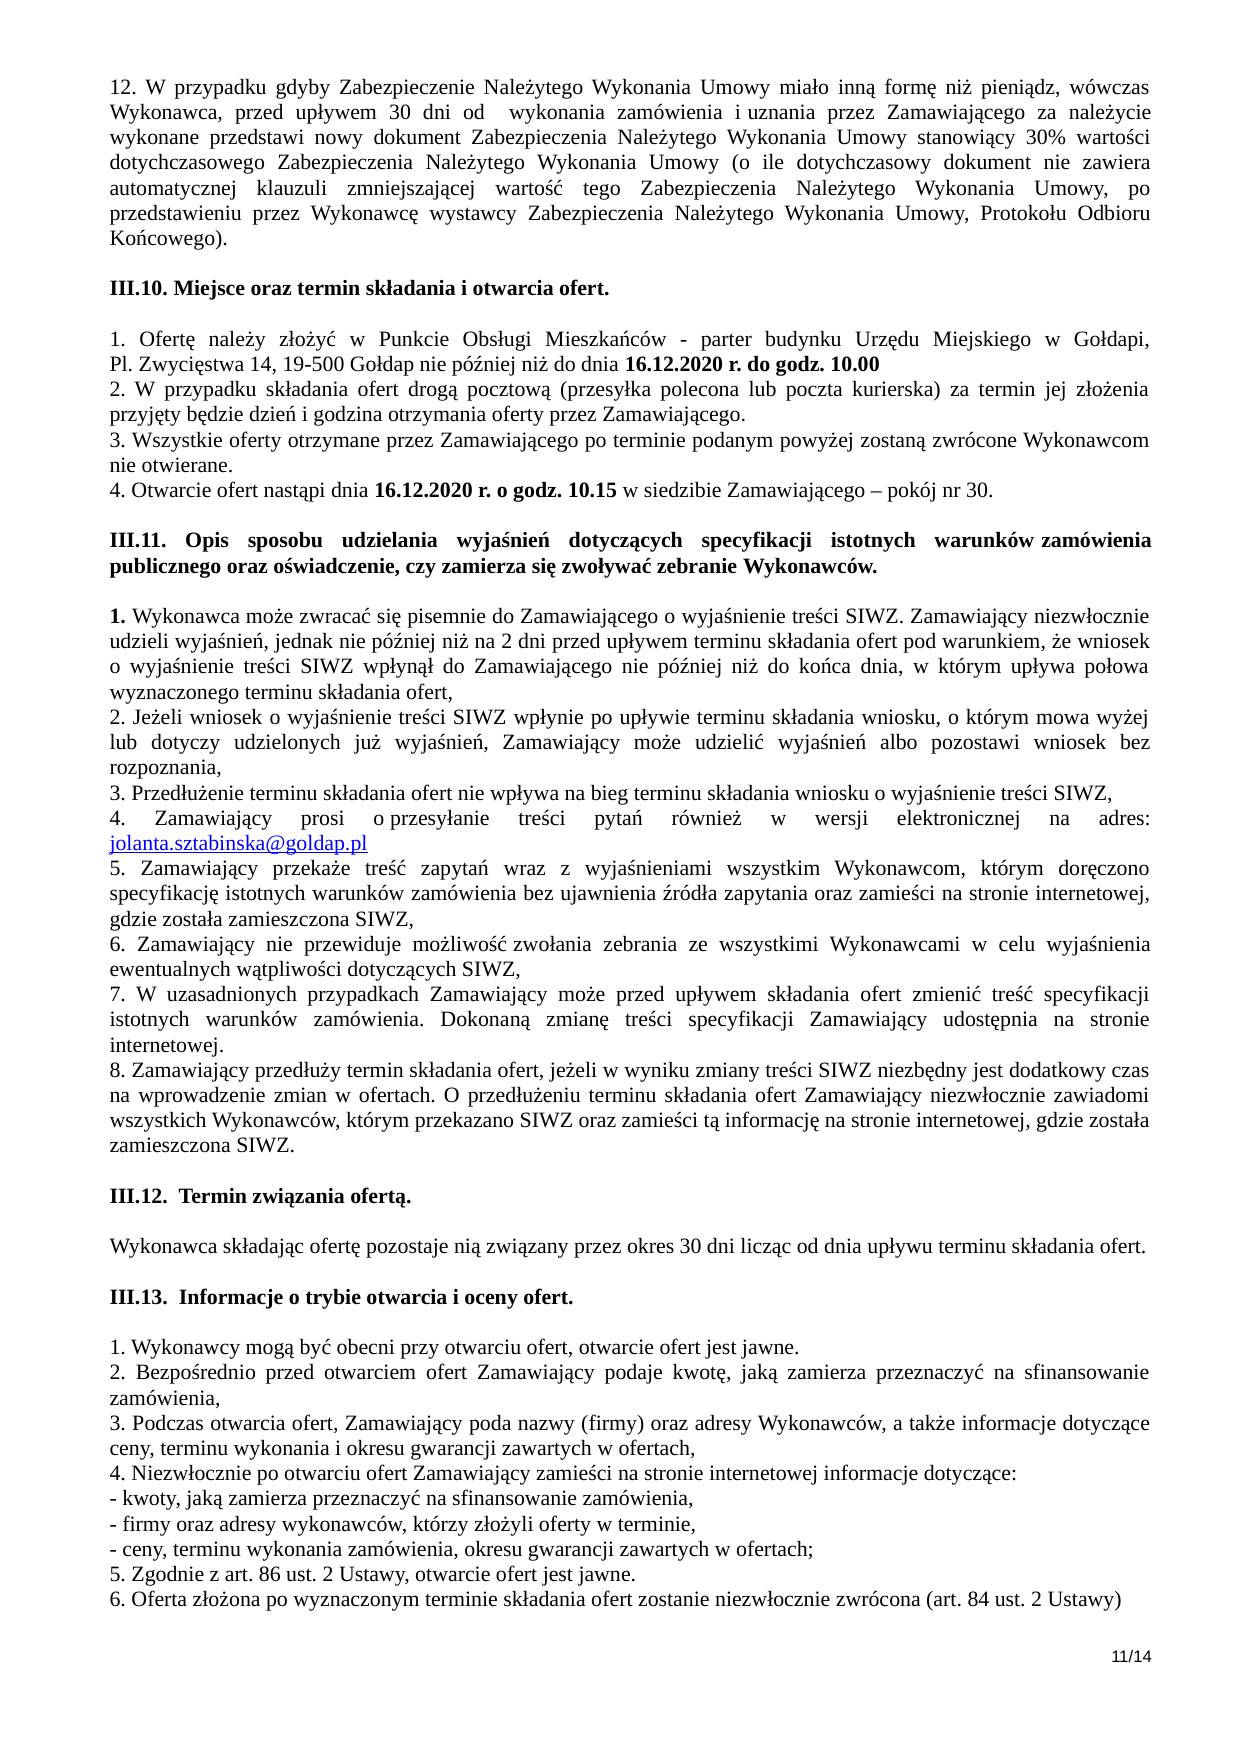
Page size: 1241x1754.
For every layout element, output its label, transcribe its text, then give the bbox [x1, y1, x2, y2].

text 8. Zamawiający przedłuży termin składania ofert, jeżeli w wyniku zmiany treści SIWZ niezbędny jest dodatkowy czas na wprowadzenie zmian w ofertach. O przedłużeniu terminu składania ofert Zamawiający niezwłocznie zawiadomi wszystkich Wykonawców, którym przekazano SIWZ oraz zamieści tą informację na stronie internetowej, gdzie została zamieszczona SIWZ. [109, 1057, 1151, 1158]
text - firmy oraz adresy wykonawców, którzy złożyli oferty w terminie, [109, 1511, 1151, 1536]
text 5. Zgodnie z art. 86 ust. 2 Ustawy, otwarcie ofert jest jawne. [109, 1561, 1151, 1586]
text 2. Jeżeli wniosek o wyjaśnienie treści SIWZ wpłynie po upływie terminu składania wniosku, o którym mowa wyżej lub dotyczy udzielonych już wyjaśnień, Zamawiający może udzielić wyjaśnień albo pozostawi wniosek bez rozpoznania, [109, 704, 1151, 779]
text Wykonawca składając ofertę pozostaje nią związany przez okres 30 dni licząc od dnia upływu terminu składania ofert. [109, 1233, 1151, 1258]
text 2. W przypadku składania ofert drogą pocztową (przesyłka polecona lub poczta kurierska) za termin jej złożenia przyjęty będzie dzień i godzina otrzymania oferty przez Zamawiającego. [109, 376, 1151, 427]
text 3. Podczas otwarcia ofert, Zamawiający poda nazwy (firmy) oraz adresy Wykonawców, a także informacje dotyczące ceny, terminu wykonania i okresu gwarancji zawartych w ofertach, [109, 1410, 1151, 1460]
text 3. Przedłużenie terminu składania ofert nie wpływa na bieg terminu składania wniosku o wyjaśnienie treści SIWZ, [109, 779, 1151, 805]
text - ceny, terminu wykonania zamówienia, okresu gwarancji zawartych w ofertach; [109, 1536, 1151, 1561]
text 4. Niezwłocznie po otwarciu ofert Zamawiający zamieści na stronie internetowej informacje dotyczące: [109, 1460, 1151, 1485]
text 3. Wszystkie oferty otrzymane przez Zamawiającego po terminie podanym powyżej zostaną zwrócone Wykonawcom nie otwierane. [109, 427, 1151, 477]
text - kwoty, jaką zamierza przeznaczyć na sfinansowanie zamówienia, [109, 1485, 1151, 1511]
text 4. Otwarcie ofert nastąpi dnia 16.12.2020 r. o godz. 10.15 w siedzibie Zamawiającego – pokój nr 30. [109, 477, 1151, 502]
text III.12. Termin związania ofertą. [109, 1183, 1151, 1208]
text 7. W uzasadnionych przypadkach Zamawiający może przed upływem składania ofert zmienić treść specyfikacji istotnych warunków zamówienia. Dokonaną zmianę treści specyfikacji Zamawiający udostępnia na stronie internetowej. [109, 981, 1151, 1057]
text 1. Wykonawca może zwracać się pisemnie do Zamawiającego o wyjaśnienie treści SIWZ. Zamawiający niezwłocznie udzieli wyjaśnień, jednak nie później niż na 2 dni przed upływem terminu składania ofert pod warunkiem, że wniosek o wyjaśnienie treści SIWZ wpłynął do Zamawiającego nie później niż do końca dnia, w którym upływa połowa wyznaczonego terminu składania ofert, [109, 603, 1151, 704]
text III.11. Opis sposobu udzielania wyjaśnień dotyczących specyfikacji istotnych warunków zamówienia publicznego oraz oświadczenie, czy zamierza się zwoływać zebranie Wykonawców. [109, 527, 1151, 578]
text III.10. Miejsce oraz termin składania i otwarcia ofert. [109, 275, 1151, 301]
text 6. Zamawiający nie przewiduje możliwość zwołania zebrania ze wszystkimi Wykonawcami w celu wyjaśnienia ewentualnych wątpliwości dotyczących SIWZ, [109, 931, 1151, 981]
text 1. Wykonawcy mogą być obecni przy otwarciu ofert, otwarcie ofert jest jawne. [109, 1334, 1151, 1359]
text 6. Oferta złożona po wyznaczonym terminie składania ofert zostanie niezwłocznie zwrócona (art. 84 ust. 2 Ustawy) [109, 1586, 1151, 1611]
text 1. Ofertę należy złożyć w Punkcie Obsługi Mieszkańców - parter budynku Urzędu Miejskiego w Gołdapi, Pl. Zwycięstwa 14, 19-500 Gołdap nie później niż do dnia 16.12.2020 r. do godz. 10.00 [109, 326, 1151, 376]
text III.13. Informacje o trybie otwarcia i oceny ofert. [109, 1284, 1151, 1309]
text 2. Bezpośrednio przed otwarciem ofert Zamawiający podaje kwotę, jaką zamierza przeznaczyć na sfinansowanie zamówienia, [109, 1359, 1151, 1410]
text 4. Zamawiający prosi o przesyłanie treści pytań również w wersji elektronicznej na adres: jolanta.sztabinska@goldap.pl [109, 805, 1151, 855]
text 12. W przypadku gdyby Zabezpieczenie Należytego Wykonania Umowy miało inną formę niż pieniądz, wówczas Wykonawca, przed upływem 30 dni od wykonania zamówienia i uznania przez Zamawiającego za należycie wykonane przedstawi nowy dokument Zabezpieczenia Należytego Wykonania Umowy stanowiący 30% wartości dotychczasowego Zabezpieczenia Należytego Wykonania Umowy (o ile dotychczasowy dokument nie zawiera automatycznej klauzuli zmniejszającej wartość tego Zabezpieczenia Należytego Wykonania Umowy, po przedstawieniu przez Wykonawcę wystawcy Zabezpieczenia Należytego Wykonania Umowy, Protokołu Odbioru Końcowego). [109, 74, 1151, 250]
text 5. Zamawiający przekaże treść zapytań wraz z wyjaśnieniami wszystkim Wykonawcom, którym doręczono specyfikację istotnych warunków zamówienia bez ujawnienia źródła zapytania oraz zamieści na stronie internetowej, gdzie została zamieszczona SIWZ, [109, 855, 1151, 931]
